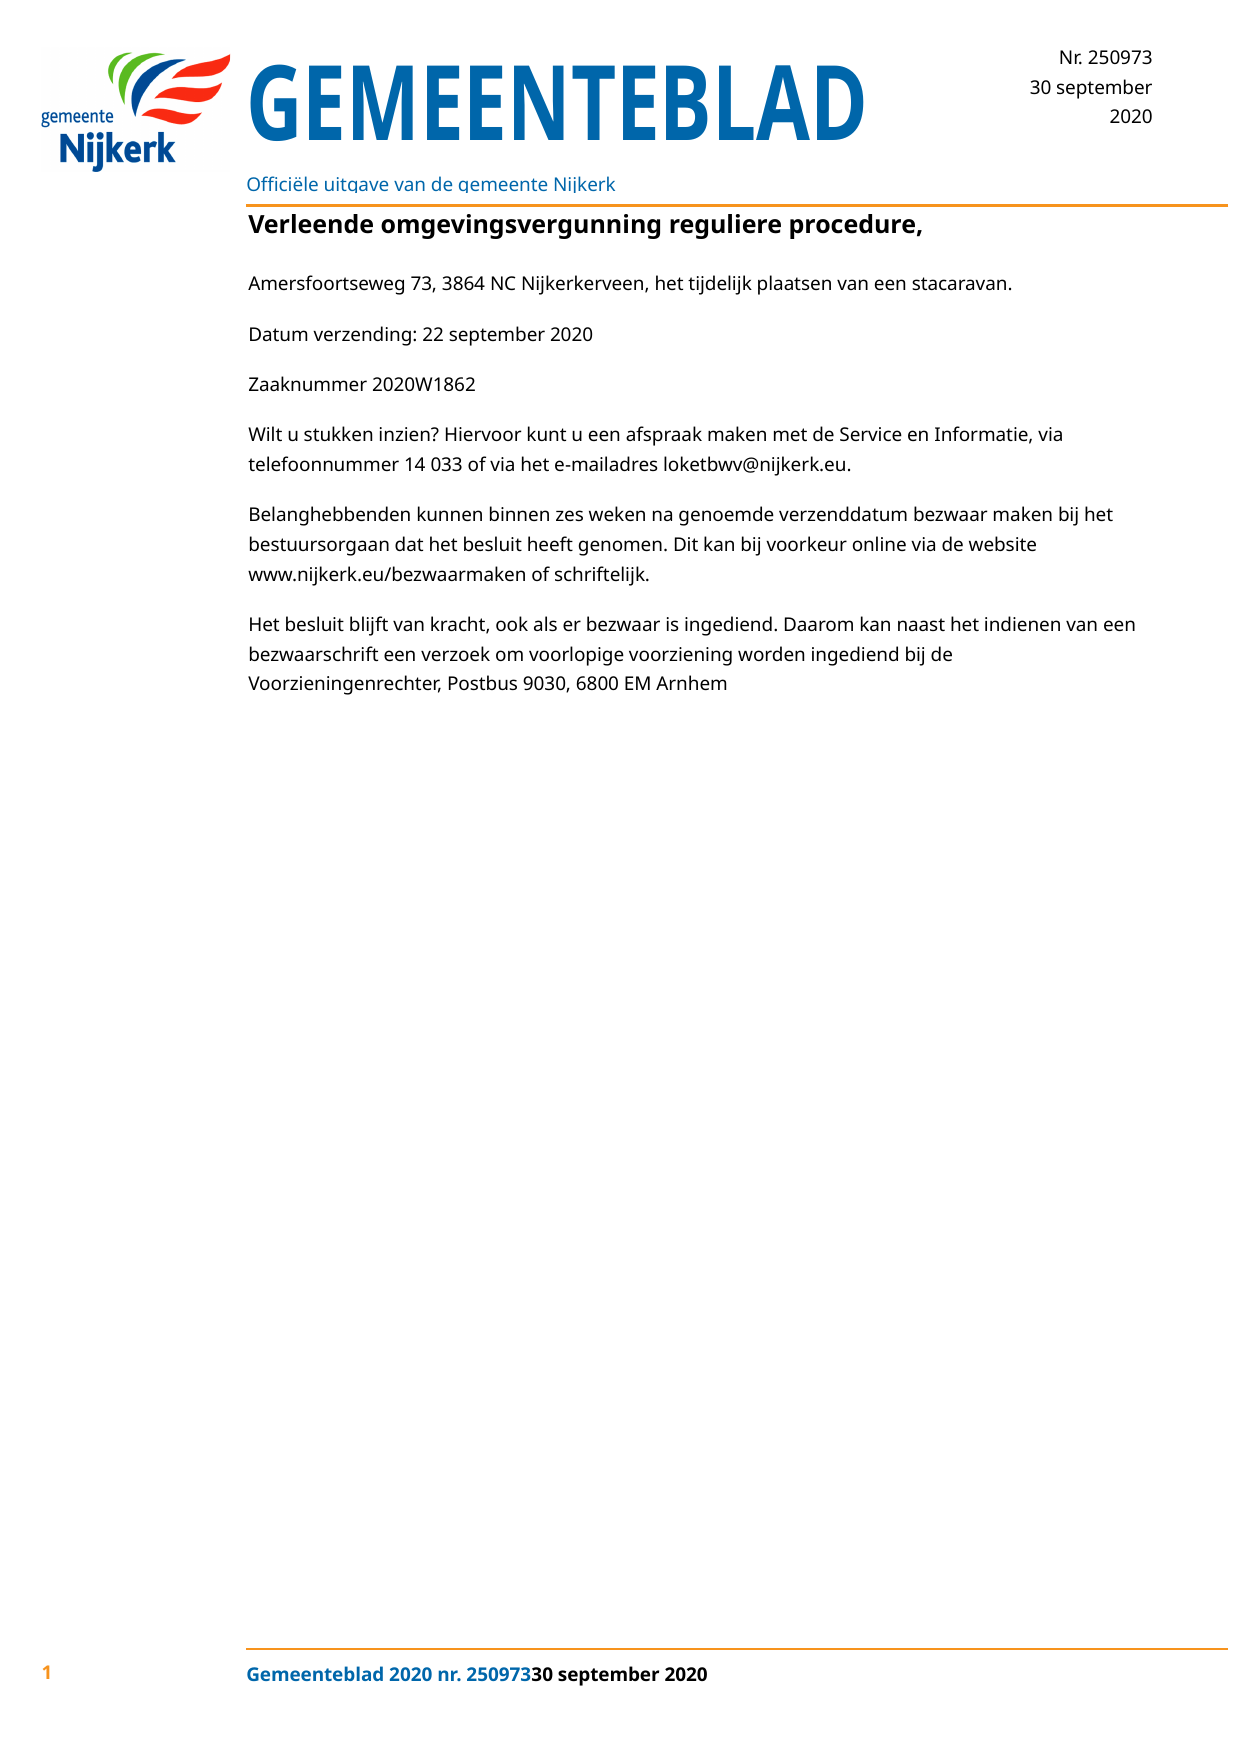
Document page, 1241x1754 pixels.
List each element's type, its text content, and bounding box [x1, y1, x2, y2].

text Verleende omgevingsvergunning reguliere procedure, [248, 207, 1152, 241]
text Het besluit blijft van kracht, ook als er bezwaar is ingediend. Daarom kan naast het indienen van een bezwaarschrift een verzoek om voorlopige voorziening worden ingediend bij de Voorzieningenrechter, Postbus 9030, 6800 EM Arnhem [248, 611, 1152, 696]
text Datum verzending: 22 september 2020 [248, 321, 1152, 346]
text Wilt u stukken inzien? Hiervoor kunt u een afspraak maken met de Service en Informatie, via telefoonnummer 14 033 of via het e-mailadres loketbwv@nijkerk.eu. [248, 422, 1152, 477]
text Amersfoortseweg 73, 3864 NC Nijkerkerveen, het tijdelijk plaatsen van een stacaravan. [248, 270, 1152, 296]
text Belanghebbenden kunnen binnen zes weken na genoemde verzenddatum bezwaar maken bij het bestuursorgaan dat het besluit heeft genomen. Dit kan bij voorkeur online via de website www.nijkerk.eu/bezwaarmaken of schriftelijk. [248, 502, 1152, 586]
picture [41, 47, 231, 172]
text Zaaknummer 2020W1862 [248, 371, 1152, 397]
